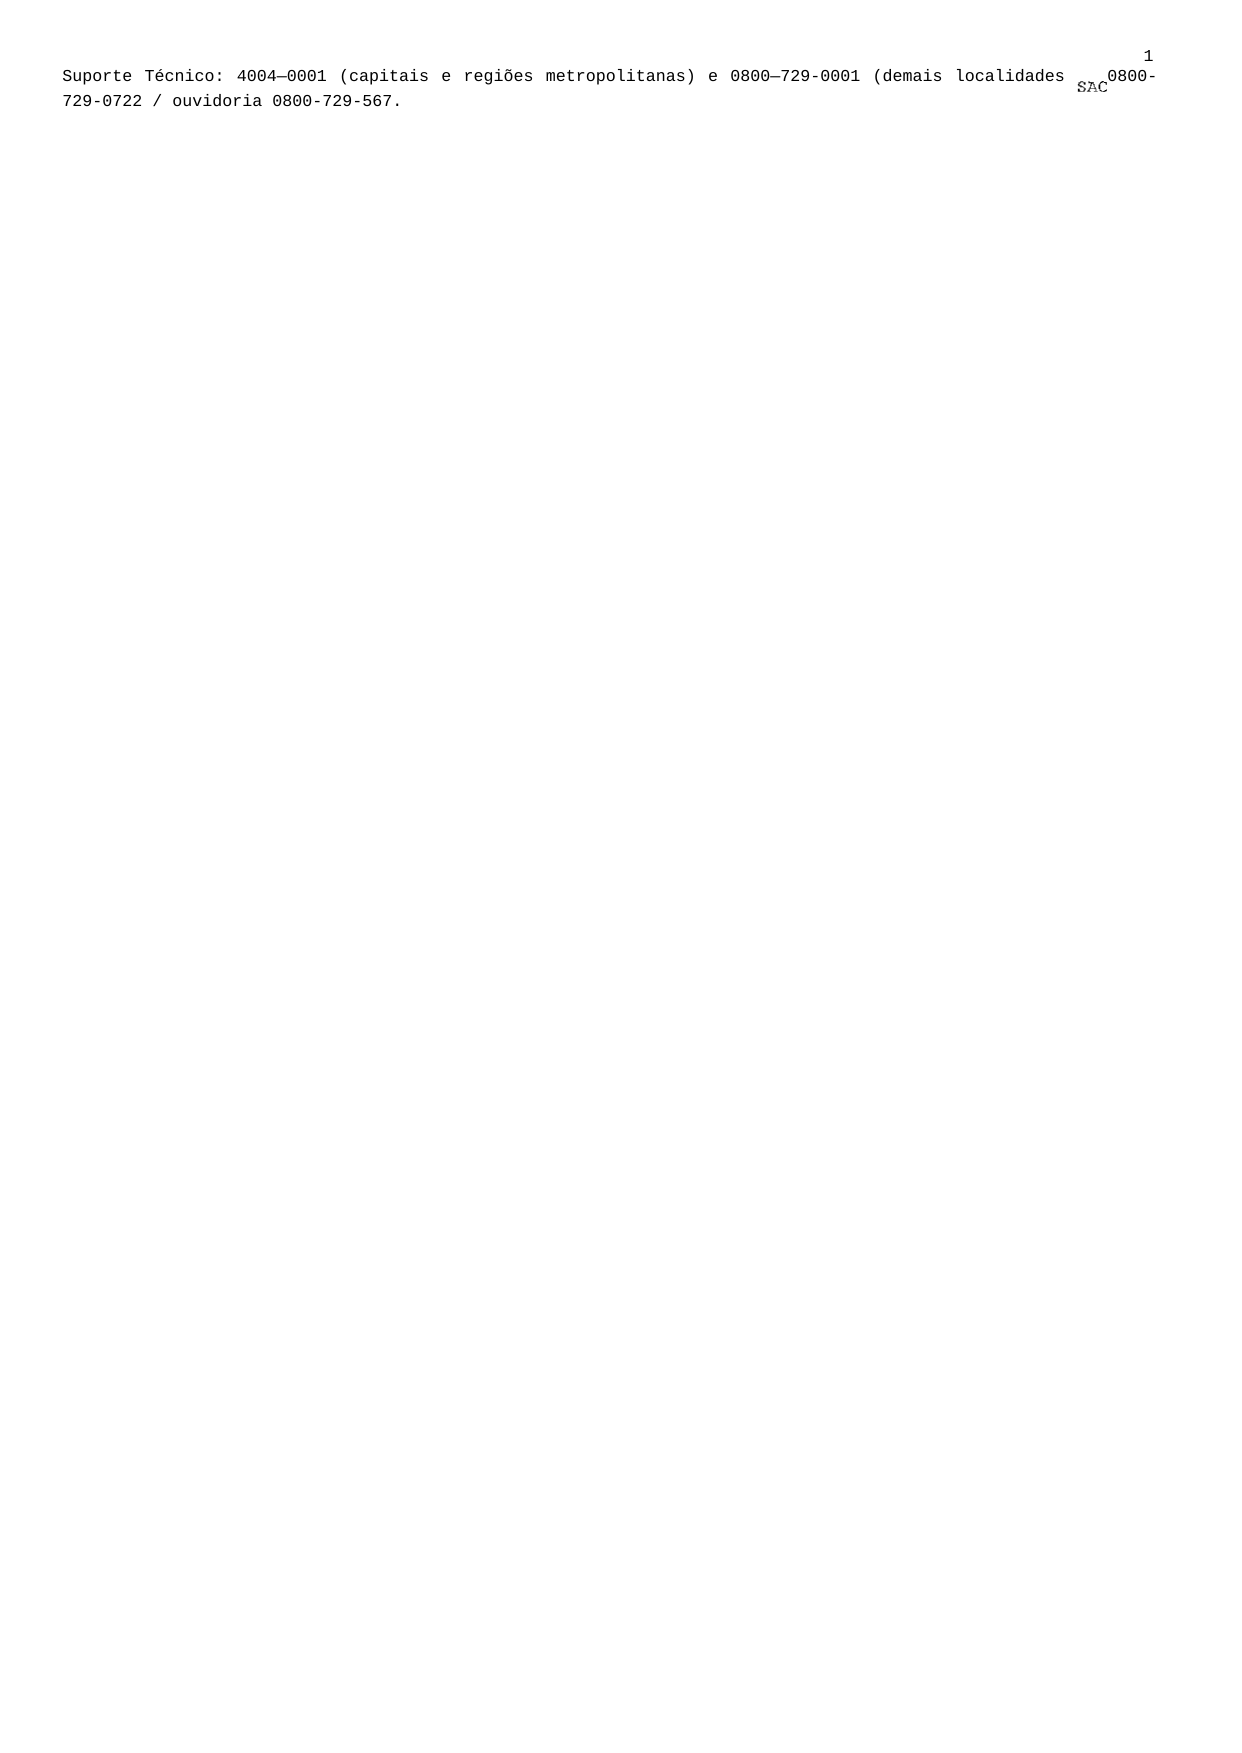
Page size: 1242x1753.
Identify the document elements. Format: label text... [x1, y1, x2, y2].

text 1 Suporte Técnico: 4004—0001 (capitais e regiões metropolitanas) e 0800—729-0001 (demais localidades 0800-729-0722 / ouvidoria 0800-729-567. [62, 47, 1157, 112]
